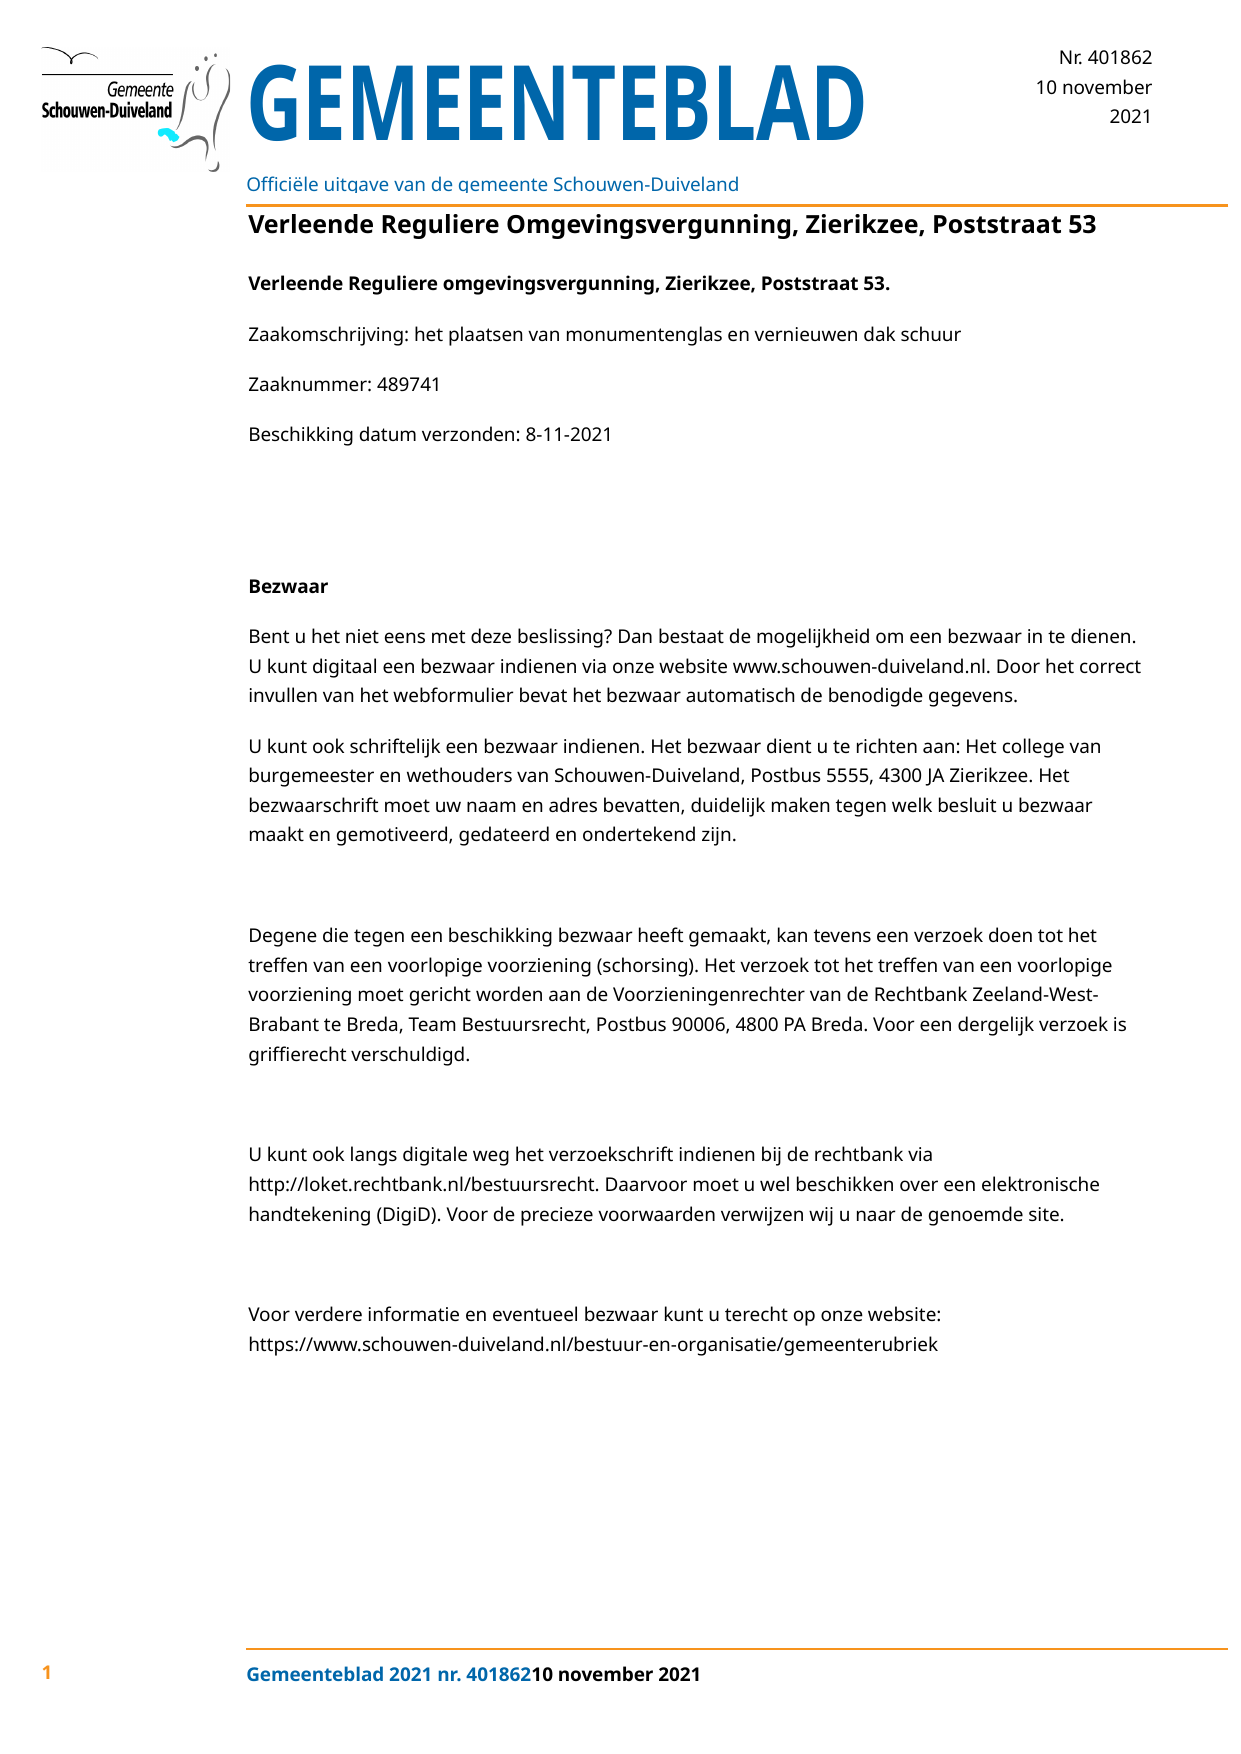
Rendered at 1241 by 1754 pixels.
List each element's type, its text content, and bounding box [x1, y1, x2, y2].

text Verleende Reguliere Omgevingsvergunning, Zierikzee, Poststraat 53 [248, 207, 1152, 241]
text Verleende Reguliere omgevingsvergunning, Zierikzee, Poststraat 53. [248, 270, 1152, 296]
text Zaakomschrijving: het plaatsen van monumentenglas en vernieuwen dak schuur [248, 321, 1152, 346]
text Bezwaar [248, 573, 1152, 598]
text Zaaknummer: 489741 [248, 371, 1152, 397]
picture [41, 47, 231, 172]
text U kunt ook langs digitale weg het verzoekschrift indienen bij de rechtbank via http://loket.rechtbank.nl/bestuursrecht. Daarvoor moet u wel beschikken over een elektronische handtekening (DigiD). Voor de precieze voorwaarden verwijzen wij u naar de genoemde site. [248, 1142, 1152, 1226]
text Bent u het niet eens met deze beslissing? Dan bestaat de mogelijkheid om een bezwaar in te dienen. U kunt digitaal een bezwaar indienen via onze website www.schouwen-duiveland.nl. Door het correct invullen van het webformulier bevat het bezwaar automatisch de benodigde gegevens. [248, 623, 1152, 708]
text Degene die tegen een beschikking bezwaar heeft gemaakt, kan tevens een verzoek doen tot het treffen van een voorlopige voorziening (schorsing). Het verzoek tot het treffen van een voorlopige voorziening moet gericht worden aan de Voorzieningenrechter van de Rechtbank Zeeland-West-Brabant te Breda, Team Bestuursrecht, Postbus 90006, 4800 PA Breda. Voor een dergelijk verzoek is griffierecht verschuldigd. [248, 922, 1152, 1066]
text Beschikking datum verzonden: 8-11-2021 [248, 422, 1152, 447]
text Voor verdere informatie en eventueel bezwaar kunt u terecht op onze website: https://www.schouwen-duiveland.nl/bestuur-en-organisatie/gemeenterubriek [248, 1302, 1152, 1357]
text U kunt ook schriftelijk een bezwaar indienen. Het bezwaar dient u te richten aan: Het college van burgemeester en wethouders van Schouwen-Duiveland, Postbus 5555, 4300 JA Zierikzee. Het bezwaarschrift moet uw naam en adres bevatten, duidelijk maken tegen welk besluit u bezwaar maakt en gemotiveerd, gedateerd en ondertekend zijn. [248, 733, 1152, 847]
